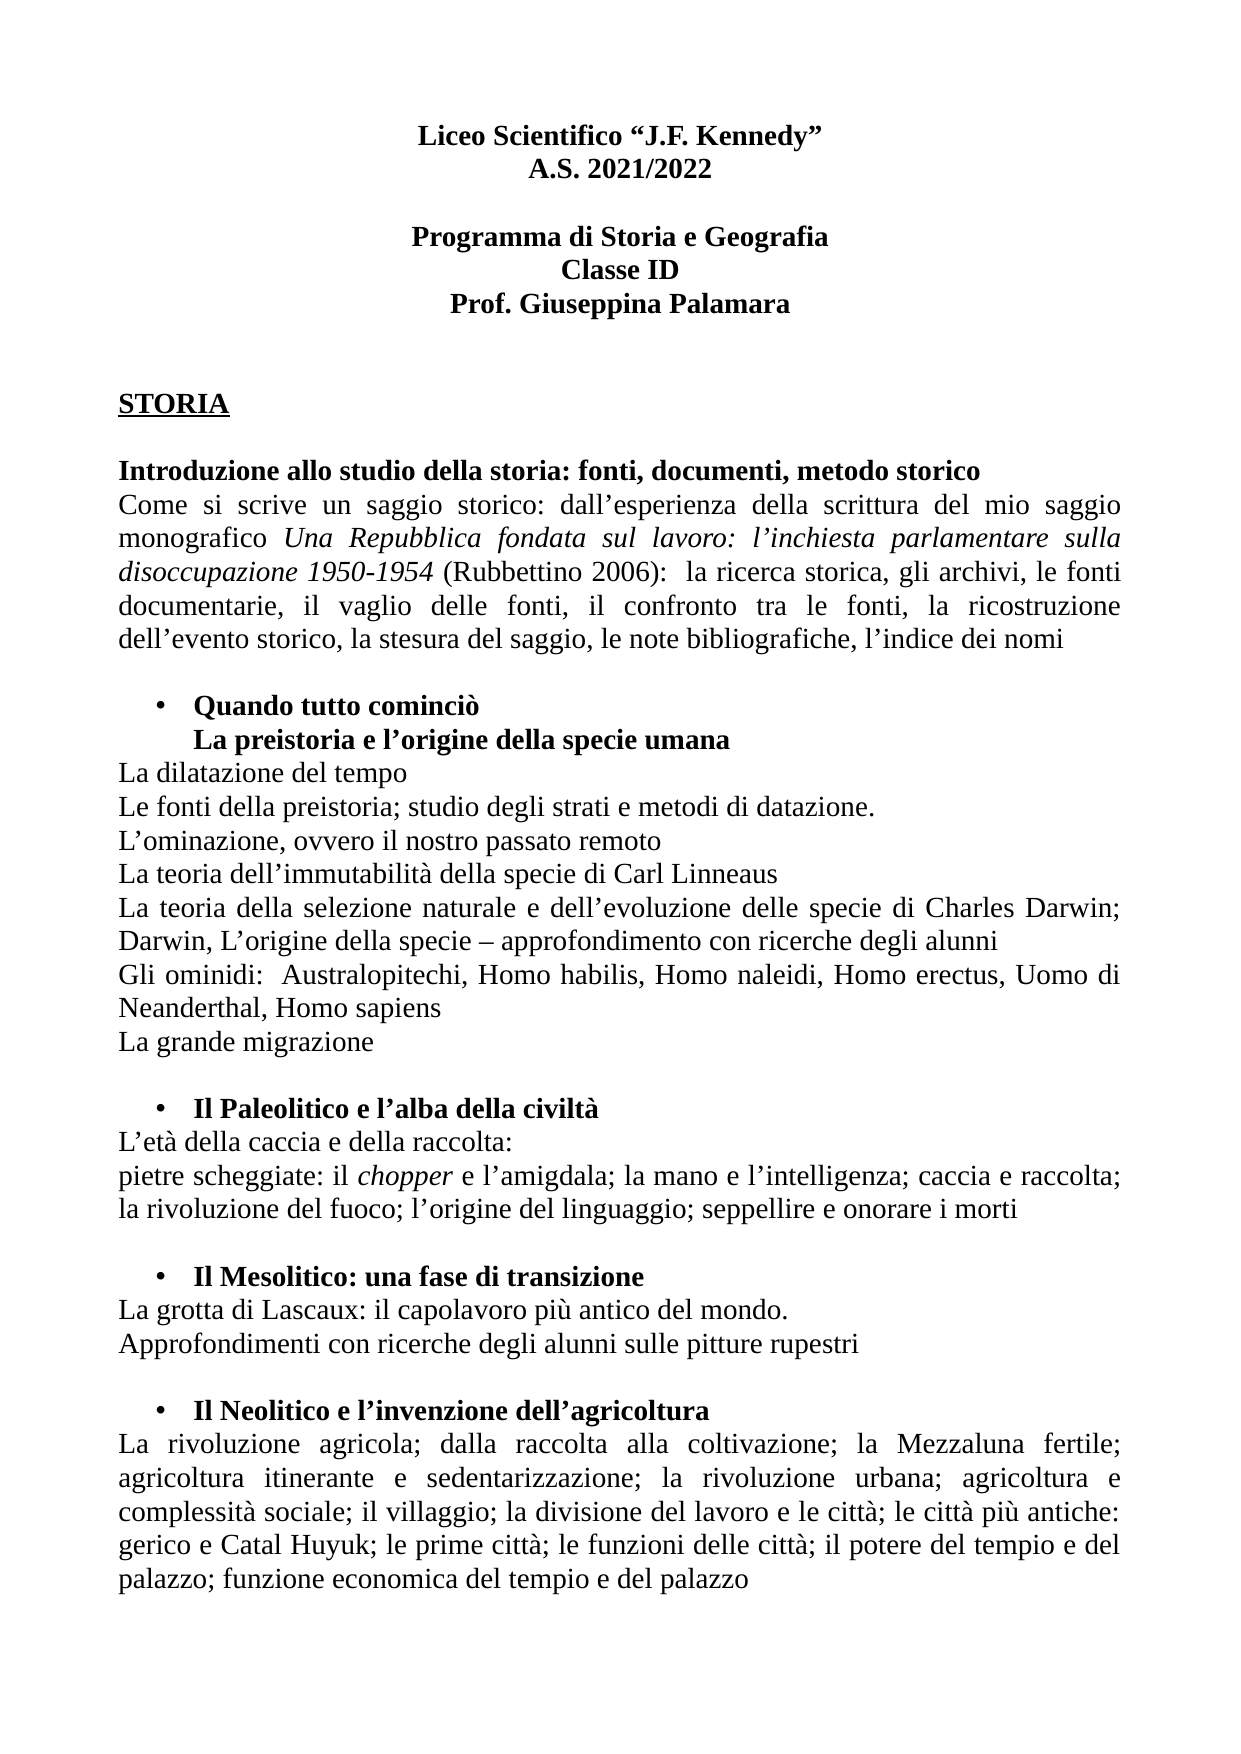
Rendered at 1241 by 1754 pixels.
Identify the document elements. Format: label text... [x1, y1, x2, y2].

text STORIA [118, 386, 1122, 420]
text La teoria dell’immutabilità della specie di Carl Linneaus [118, 856, 1122, 890]
list Il Mesolitico: una fase di transizione [156, 1259, 1122, 1292]
text Introduzione allo studio della storia: fonti, documenti, metodo storico [118, 453, 1122, 487]
list Il Neolitico e l’invenzione dell’agricoltura [156, 1393, 1122, 1427]
list Quando tutto cominciò [156, 688, 1122, 722]
text L’età della caccia e della raccolta: [118, 1124, 1122, 1158]
text Le fonti della preistoria; studio degli strati e metodi di datazione. [118, 789, 1122, 823]
text La rivoluzione agricola; dalla raccolta alla coltivazione; la Mezzaluna fertile; agricoltura itinerante e sedentarizzazione; la rivoluzione urbana; agricoltura e complessità sociale; il villaggio; la divisione del lavoro e le città; le città più antiche: gerico e Catal Huyuk; le prime città; le funzioni delle città; il potere del tempio e del palazzo; funzione economica del tempio e del palazzo [118, 1427, 1122, 1594]
text La dilatazione del tempo [118, 756, 1122, 789]
text La grande migrazione [118, 1024, 1122, 1057]
text Prof. Giuseppina Palamara [118, 286, 1122, 319]
text La grotta di Lascaux: il capolavoro più antico del mondo. [118, 1292, 1122, 1326]
text L’ominazione, ovvero il nostro passato remoto [118, 823, 1122, 856]
list La preistoria e l’origine della specie umana [156, 722, 1122, 756]
list Il Paleolitico e l’alba della civiltà [156, 1091, 1122, 1124]
text Gli ominidi: Australopitechi, Homo habilis, Homo naleidi, Homo erectus, Uomo di Neanderthal, Homo sapiens [118, 957, 1122, 1024]
text Approfondimenti con ricerche degli alunni sulle pitture rupestri [118, 1326, 1122, 1359]
text Liceo Scientifico “J.F. Kennedy” [118, 118, 1122, 152]
text pietre scheggiate: il chopper e l’amigdala; la mano e l’intelligenza; caccia e raccolta; la rivoluzione del fuoco; l’origine del linguaggio; seppellire e onorare i morti [118, 1158, 1122, 1225]
text La teoria della selezione naturale e dell’evoluzione delle specie di Charles Darwin; Darwin, L’origine della specie – approfondimento con ricerche degli alunni [118, 890, 1122, 957]
text Classe ID [118, 252, 1122, 286]
text Programma di Storia e Geografia [118, 219, 1122, 252]
text A.S. 2021/2022 [118, 152, 1122, 185]
text Come si scrive un saggio storico: dall’esperienza della scrittura del mio saggio monografico Una Repubblica fondata sul lavoro: l’inchiesta parlamentare sulla disoccupazione 1950-1954 (Rubbettino 2006): la ricerca storica, gli archivi, le fonti documentarie, il vaglio delle fonti, il confronto tra le fonti, la ricostruzione dell’evento storico, la stesura del saggio, le note bibliografiche, l’indice dei nomi [118, 487, 1122, 655]
